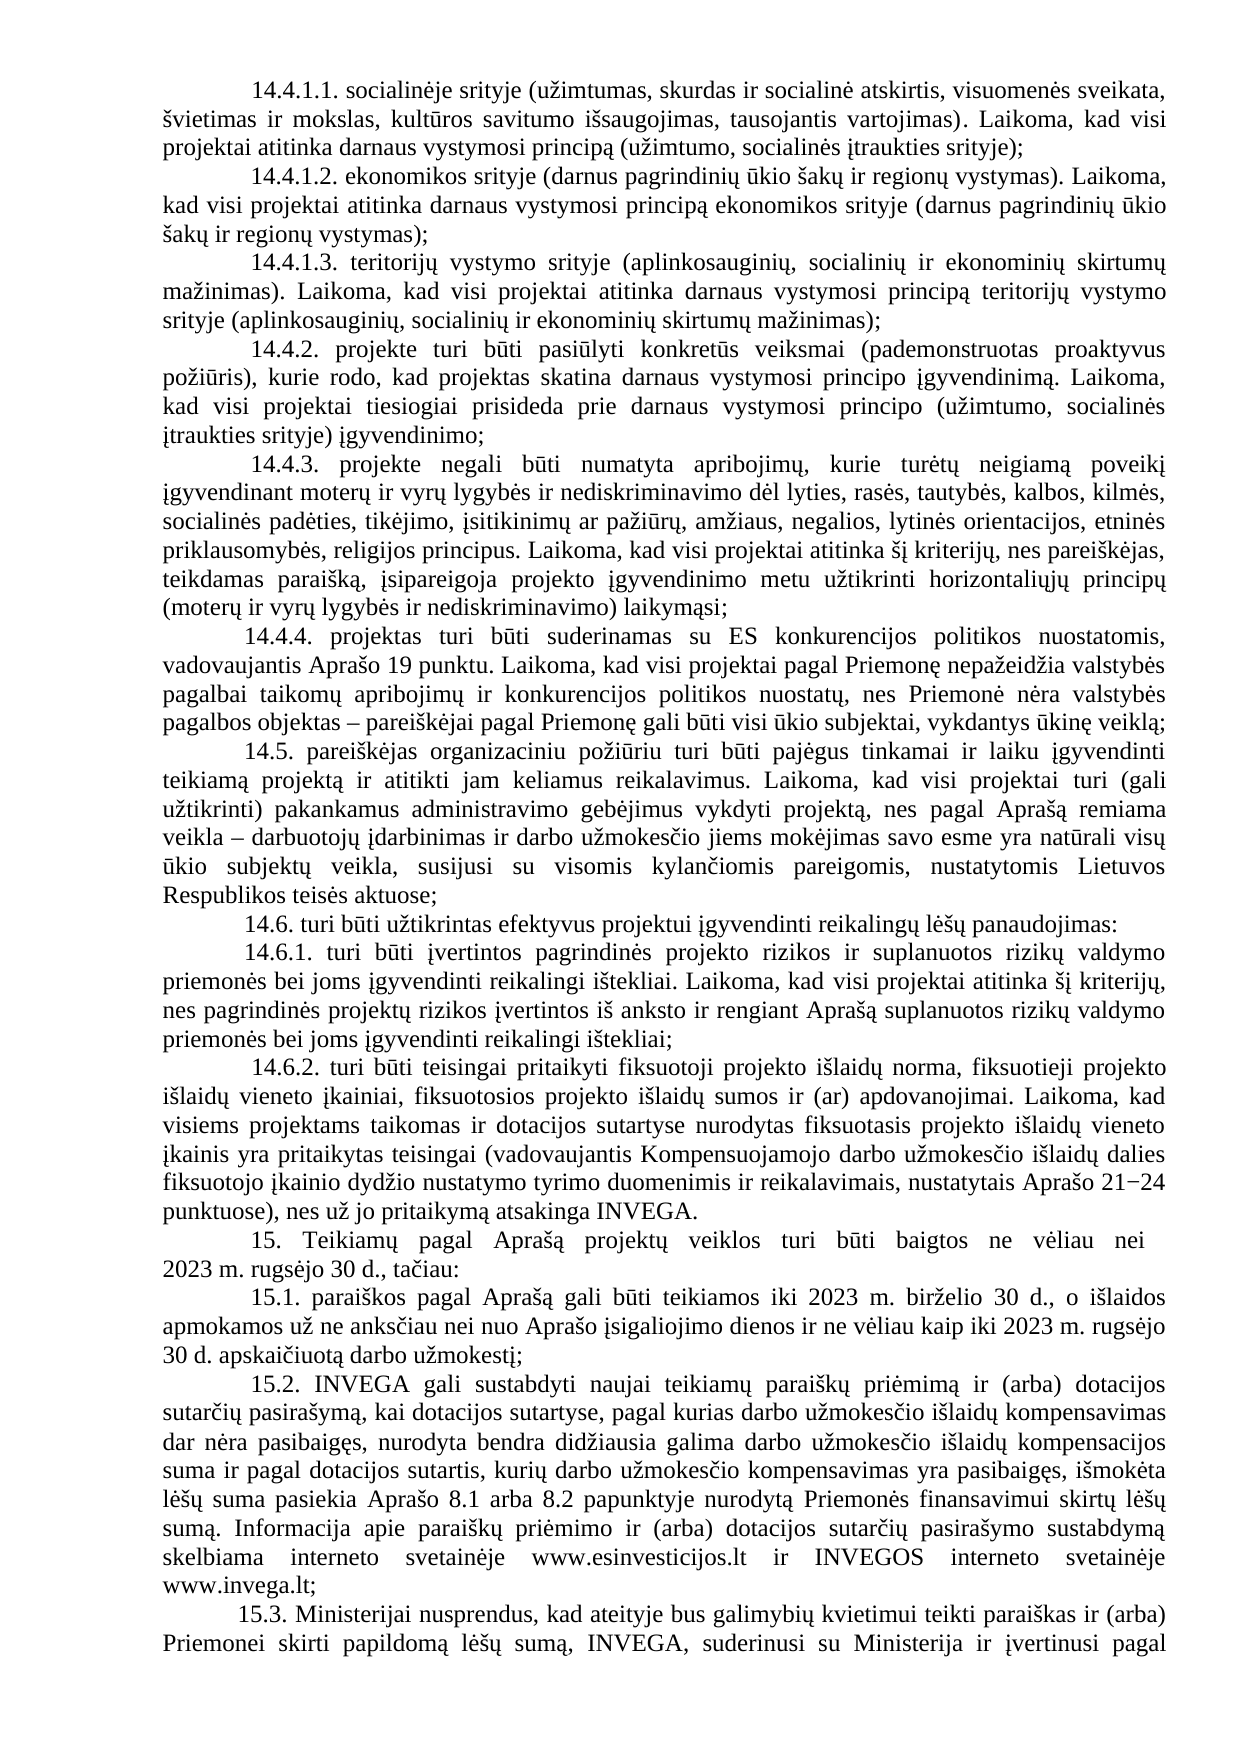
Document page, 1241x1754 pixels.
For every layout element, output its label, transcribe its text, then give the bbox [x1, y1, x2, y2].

text 14.4.1.3. teritorijų vystymo srityje (aplinkosauginių, socialinių ir ekonominių skirtumų mažinimas). Laikoma, kad visi projektai atitinka darnaus vystymosi principą teritorijų vystymo srityje (aplinkosauginių, socialinių ir ekonominių skirtumų mažinimas); [162, 247, 1167, 334]
text 15.1. paraiškos pagal Aprašą gali būti teikiamos iki 2023 m. birželio 30 d., o išlaidos apmokamos už ne anksčiau nei nuo Aprašo įsigaliojimo dienos ir ne vėliau kaip iki 2023 m. rugsėjo 30 d. apskaičiuotą darbo užmokestį; [162, 1282, 1167, 1369]
text 15.3. Ministerijai nusprendus, kad ateityje bus galimybių kvietimui teikti paraiškas ir (arba) Priemonei skirti papildomą lėšų sumą, INVEGA, suderinusi su Ministerija ir įvertinusi pagal [162, 1599, 1167, 1657]
text 14.6. turi būti užtikrintas efektyvus projektui įgyvendinti reikalingų lėšų panaudojimas: [162, 909, 1167, 937]
text 14.4.2. projekte turi būti pasiūlyti konkretūs veiksmai (pademonstruotas proaktyvus požiūris), kurie rodo, kad projektas skatina darnaus vystymosi principo įgyvendinimą. Laikoma, kad visi projektai tiesiogiai prisideda prie darnaus vystymosi principo (užimtumo, socialinės įtraukties srityje) įgyvendinimo; [162, 334, 1167, 449]
text 15.2. INVEGA gali sustabdyti naujai teikiamų paraiškų priėmimą ir (arba) dotacijos sutarčių pasirašymą, kai dotacijos sutartyse, pagal kurias darbo užmokesčio išlaidų kompensavimas dar nėra pasibaigęs, nurodyta bendra didžiausia galima darbo užmokesčio išlaidų kompensacijos suma ir pagal dotacijos sutartis, kurių darbo užmokesčio kompensavimas yra pasibaigęs, išmokėta lėšų suma pasiekia Aprašo 8.1 arba 8.2 papunktyje nurodytą Priemonės finansavimui skirtų lėšų sumą. Informacija apie paraiškų priėmimo ir (arba) dotacijos sutarčių pasirašymo sustabdymą skelbiama interneto svetainėje www.esinvesticijos.lt ir INVEGOS interneto svetainėje www.invega.lt; [162, 1369, 1167, 1599]
text 14.4.3. projekte negali būti numatyta apribojimų, kurie turėtų neigiamą poveikį įgyvendinant moterų ir vyrų lygybės ir nediskriminavimo dėl lyties, rasės, tautybės, kalbos, kilmės, socialinės padėties, tikėjimo, įsitikinimų ar pažiūrų, amžiaus, negalios, lytinės orientacijos, etninės priklausomybės, religijos principus. Laikoma, kad visi projektai atitinka šį kriterijų, nes pareiškėjas, teikdamas paraišką, įsipareigoja projekto įgyvendinimo metu užtikrinti horizontaliųjų principų (moterų ir vyrų lygybės ir nediskriminavimo) laikymąsi; [162, 449, 1167, 621]
text 14.4.4. projektas turi būti suderinamas su ES konkurencijos politikos nuostatomis, vadovaujantis Aprašo 19 punktu. Laikoma, kad visi projektai pagal Priemonę nepažeidžia valstybės pagalbai taikomų apribojimų ir konkurencijos politikos nuostatų, nes Priemonė nėra valstybės pagalbos objektas – pareiškėjai pagal Priemonę gali būti visi ūkio subjektai, vykdantys ūkinę veiklą; [162, 621, 1167, 736]
text 14.4.1.1. socialinėje srityje (užimtumas, skurdas ir socialinė atskirtis, visuomenės sveikata, švietimas ir mokslas, kultūros savitumo išsaugojimas, tausojantis vartojimas). Laikoma, kad visi projektai atitinka darnaus vystymosi principą (užimtumo, socialinės įtraukties srityje); [162, 75, 1167, 161]
text 14.6.2. turi būti teisingai pritaikyti fiksuotoji projekto išlaidų norma, fiksuotieji projekto išlaidų vieneto įkainiai, fiksuotosios projekto išlaidų sumos ir (ar) apdovanojimai. Laikoma, kad visiems projektams taikomas ir dotacijos sutartyse nurodytas fiksuotasis projekto išlaidų vieneto įkainis yra pritaikytas teisingai (vadovaujantis Kompensuojamojo darbo užmokesčio išlaidų dalies fiksuotojo įkainio dydžio nustatymo tyrimo duomenimis ir reikalavimais, nustatytais Aprašo 21−24 punktuose), nes už jo pritaikymą atsakinga INVEGA. [162, 1052, 1167, 1225]
text 14.4.1.2. ekonomikos srityje (darnus pagrindinių ūkio šakų ir regionų vystymas). Laikoma, kad visi projektai atitinka darnaus vystymosi principą ekonomikos srityje (darnus pagrindinių ūkio šakų ir regionų vystymas); [162, 161, 1167, 247]
text 15. Teikiamų pagal Aprašą projektų veiklos turi būti baigtos ne vėliau nei 2023 m. rugsėjo 30 d., tačiau: [162, 1225, 1167, 1282]
text 14.5. pareiškėjas organizaciniu požiūriu turi būti pajėgus tinkamai ir laiku įgyvendinti teikiamą projektą ir atitikti jam keliamus reikalavimus. Laikoma, kad visi projektai turi (gali užtikrinti) pakankamus administravimo gebėjimus vykdyti projektą, nes pagal Aprašą remiama veikla – darbuotojų įdarbinimas ir darbo užmokesčio jiems mokėjimas savo esme yra natūrali visų ūkio subjektų veikla, susijusi su visomis kylančiomis pareigomis, nustatytomis Lietuvos Respublikos teisės aktuose; [162, 736, 1167, 909]
text 14.6.1. turi būti įvertintos pagrindinės projekto rizikos ir suplanuotos rizikų valdymo priemonės bei joms įgyvendinti reikalingi ištekliai. Laikoma, kad visi projektai atitinka šį kriterijų, nes pagrindinės projektų rizikos įvertintos iš anksto ir rengiant Aprašą suplanuotos rizikų valdymo priemonės bei joms įgyvendinti reikalingi ištekliai; [162, 937, 1167, 1052]
